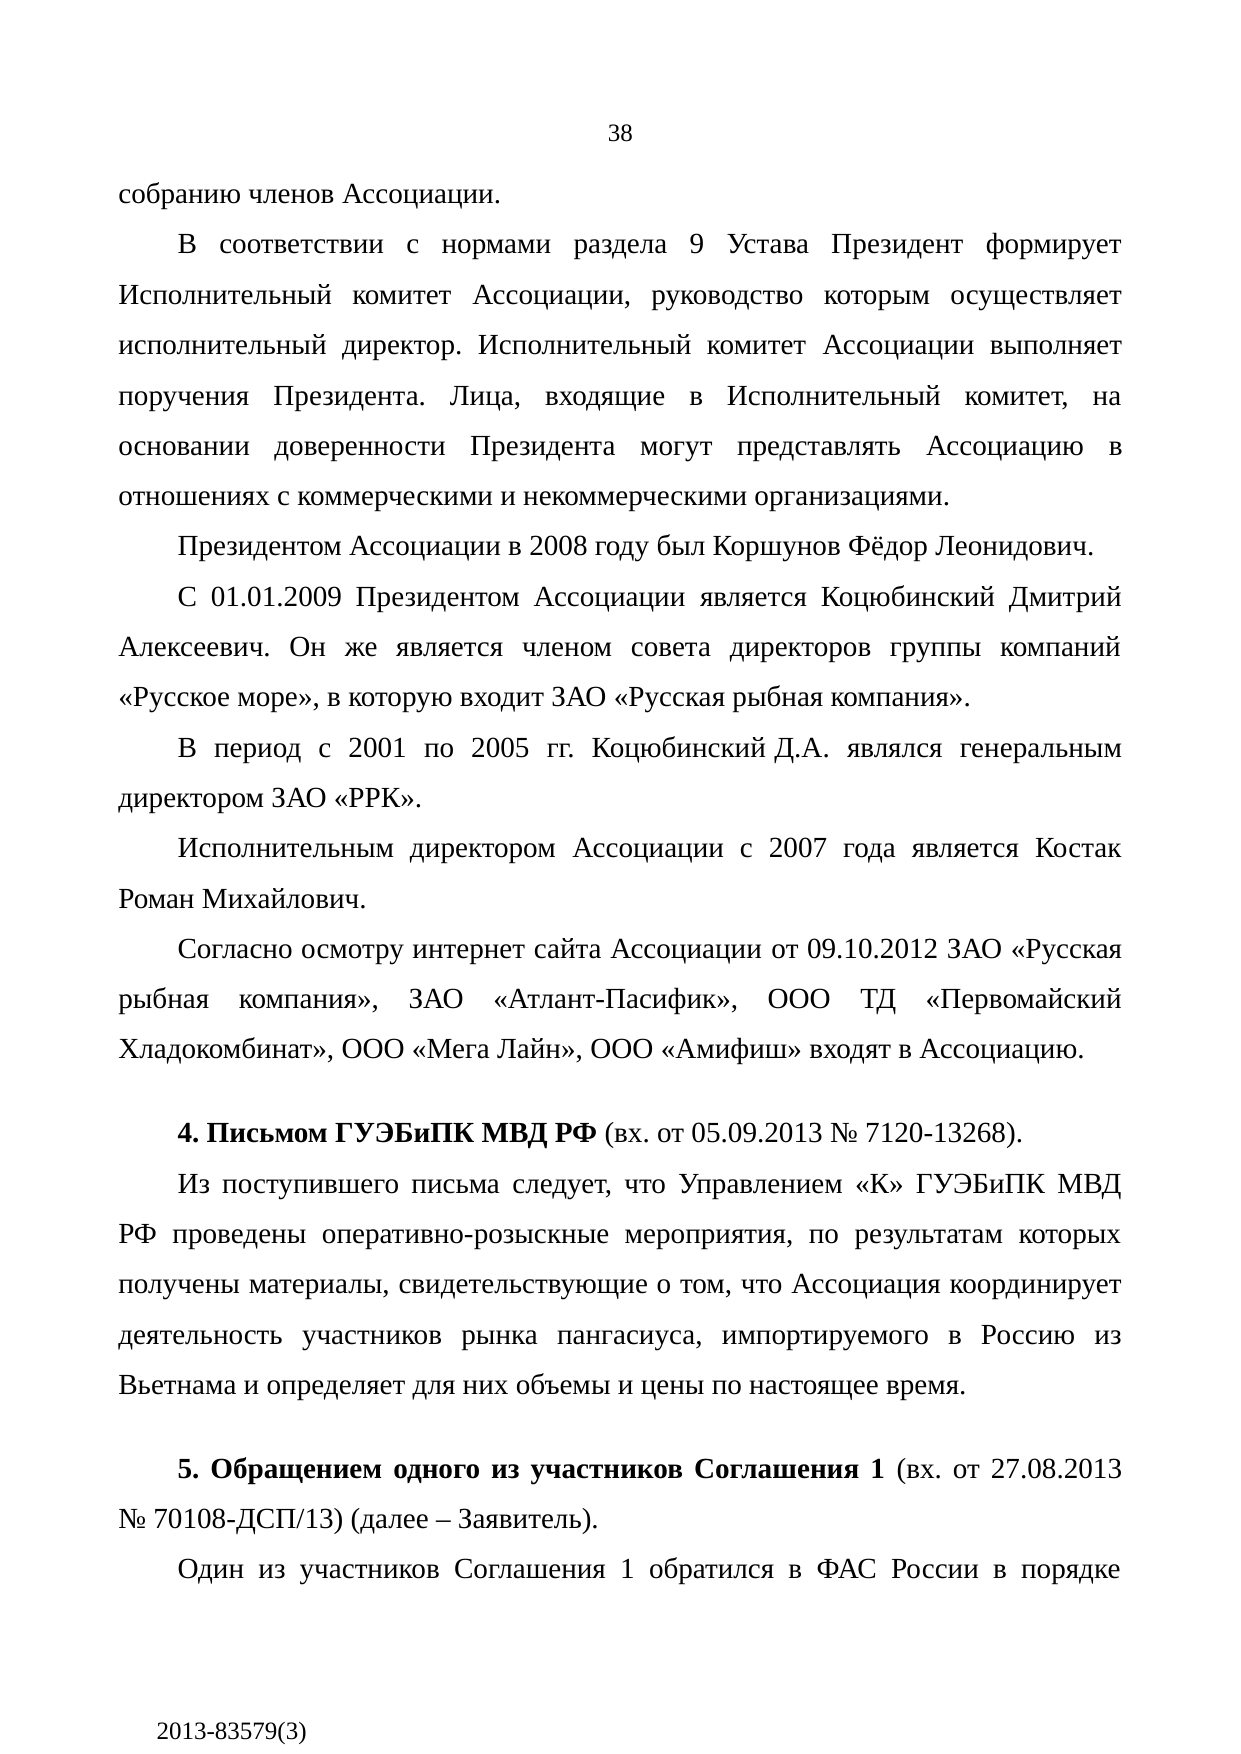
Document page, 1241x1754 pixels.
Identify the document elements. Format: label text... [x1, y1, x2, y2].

text В период с 2001 по 2005 гг. Коцюбинский Д.А. являлся генеральным директором ЗАО «РРК». [118, 730, 1122, 814]
text В соответствии с нормами раздела 9 Устава Президент формирует Исполнительный комитет Ассоциации, руководство которым осуществляет исполнительный директор. Исполнительный комитет Ассоциации выполняет поручения Президента. Лица, входящие в Исполнительный комитет, на основании доверенности Президента могут представлять Ассоциацию в отношениях с коммерческими и некоммерческими организациями. [118, 227, 1122, 512]
text собранию членов Ассоциации. [118, 176, 1122, 210]
text 5. Обращением одного из участников Соглашения 1 (вх. от 27.08.2013 № 70108-ДСП/13) (далее – Заявитель). [118, 1451, 1122, 1535]
text Из поступившего письма следует, что Управлением «К» ГУЭБиПК МВД РФ проведены оперативно-розыскные мероприятия, по результатам которых получены материалы, свидетельствующие о том, что Ассоциация координирует деятельность участников рынка пангасиуса, импортируемого в Россию из Вьетнама и определяет для них объемы и цены по настоящее время. [118, 1166, 1122, 1401]
text Исполнительным директором Ассоциации с 2007 года является Костак Роман Михайлович. [118, 830, 1122, 914]
text Согласно осмотру интернет сайта Ассоциации от 09.10.2012 ЗАО «Русская рыбная компания», ЗАО «Атлант-Пасифик», ООО ТД «Первомайский Хладокомбинат», ООО «Мега Лайн», ООО «Амифиш» входят в Ассоциацию. [118, 931, 1122, 1065]
text Президентом Ассоциации в 2008 году был Коршунов Фёдор Леонидович. [118, 528, 1122, 562]
text Один из участников Соглашения 1 обратился в ФАС России в порядке [118, 1552, 1122, 1585]
text С 01.01.2009 Президентом Ассоциации является Коцюбинский Дмитрий Алексеевич. Он же является членом совета директоров группы компаний «Русское море», в которую входит ЗАО «Русская рыбная компания». [118, 579, 1122, 713]
text 4. Письмом ГУЭБиПК МВД РФ (вх. от 05.09.2013 № 7120-13268). [118, 1116, 1122, 1149]
